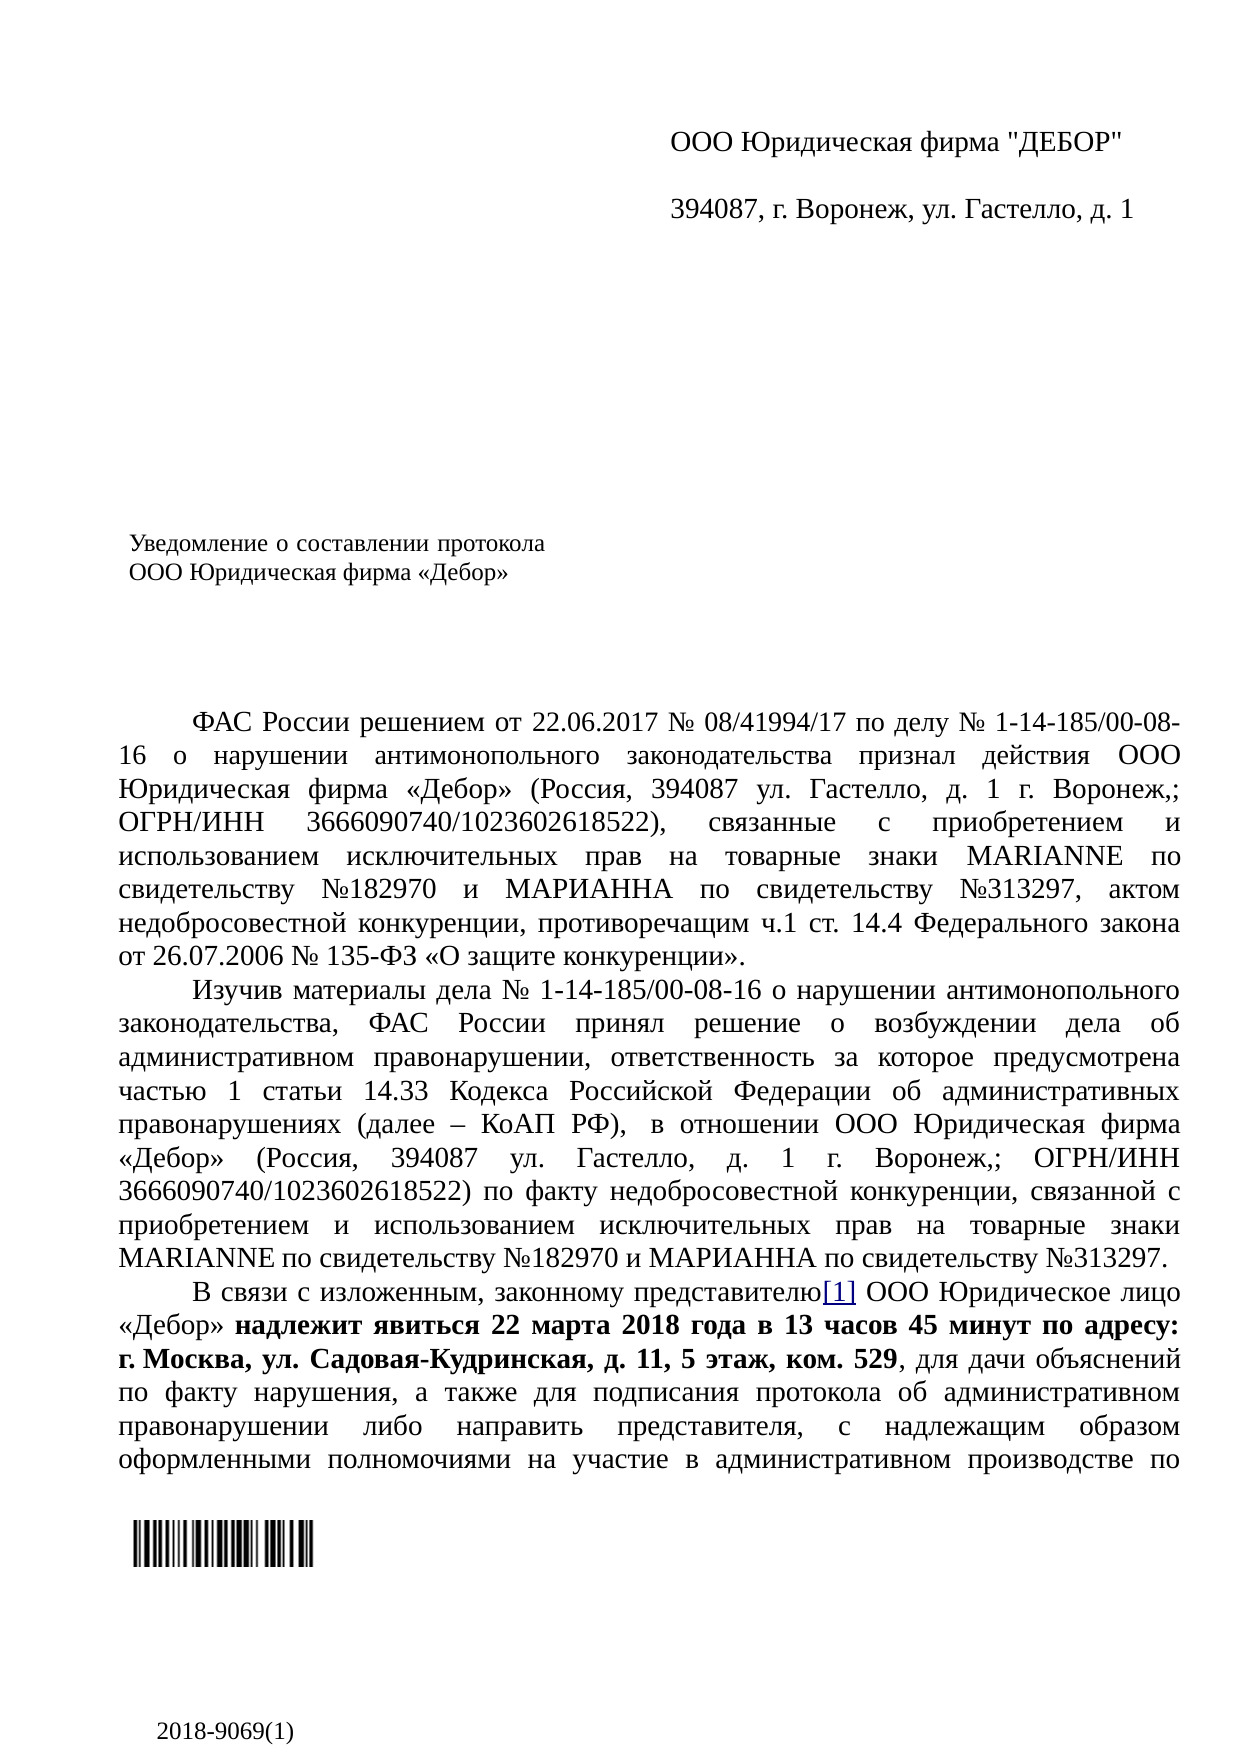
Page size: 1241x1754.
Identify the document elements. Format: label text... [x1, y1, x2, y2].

text Уведомление о составлении протокола ООО Юридическая фирма «Дебор» [129, 528, 545, 586]
text В связи с изложенным, законному представителю[1] ООО Юридическое лицо «Дебор» надлежит явиться 22 марта 2018 года в 13 часов 45 минут по адресу: г. Москва, ул. Садовая-Кудринская, д. 11, 5 этаж, ком. 529, для дачи объяснений по факту нарушения, а также для подписания протокола об административном правонарушении либо направить представителя, с надлежащим образом оформленными полномочиями на участие в административном производстве по [118, 1274, 1181, 1475]
picture [118, 1520, 331, 1567]
table_header ООО Юридическая фирма "ДЕБОР" 394087, г. Воронеж, ул. Гастелло, д. 1 [664, 118, 1181, 555]
text Изучив материалы дела № 1-14-185/00-08-16 о нарушении антимонопольного законодательства, ФАС России принял решение о возбуждении дела об административном правонарушении, ответственность за которое предусмотрена частью 1 статьи 14.33 Кодекса Российской Федерации об административных правонарушениях (далее – КоАП РФ), в отношении ООО Юридическая фирма «Дебор» (Россия, 394087 ул. Гастелло, д. 1 г. Воронеж,; ОГРН/ИНН 3666090740/1023602618522) по факту недобросовестной конкуренции, связанной с приобретением и использованием исключительных прав на товарные знаки MARIANNE по свидетельству №182970 и МАРИАННА по свидетельству №313297. [118, 972, 1181, 1274]
text ФАС России решением от 22.06.2017 № 08/41994/17 по делу № 1-14-185/00-08-16 о нарушении антимонопольного законодательства признал действия ООО Юридическая фирма «Дебор» (Россия, 394087 ул. Гастелло, д. 1 г. Воронеж,; ОГРН/ИНН 3666090740/1023602618522), связанные с приобретением и использованием исключительных прав на товарные знаки MARIANNE по свидетельству №182970 и МАРИАННА по свидетельству №313297, актом недобросовестной конкуренции, противоречащим ч.1 ст. 14.4 Федерального закона от 26.07.2006 № 135-ФЗ «О защите конкуренции». [118, 704, 1181, 972]
